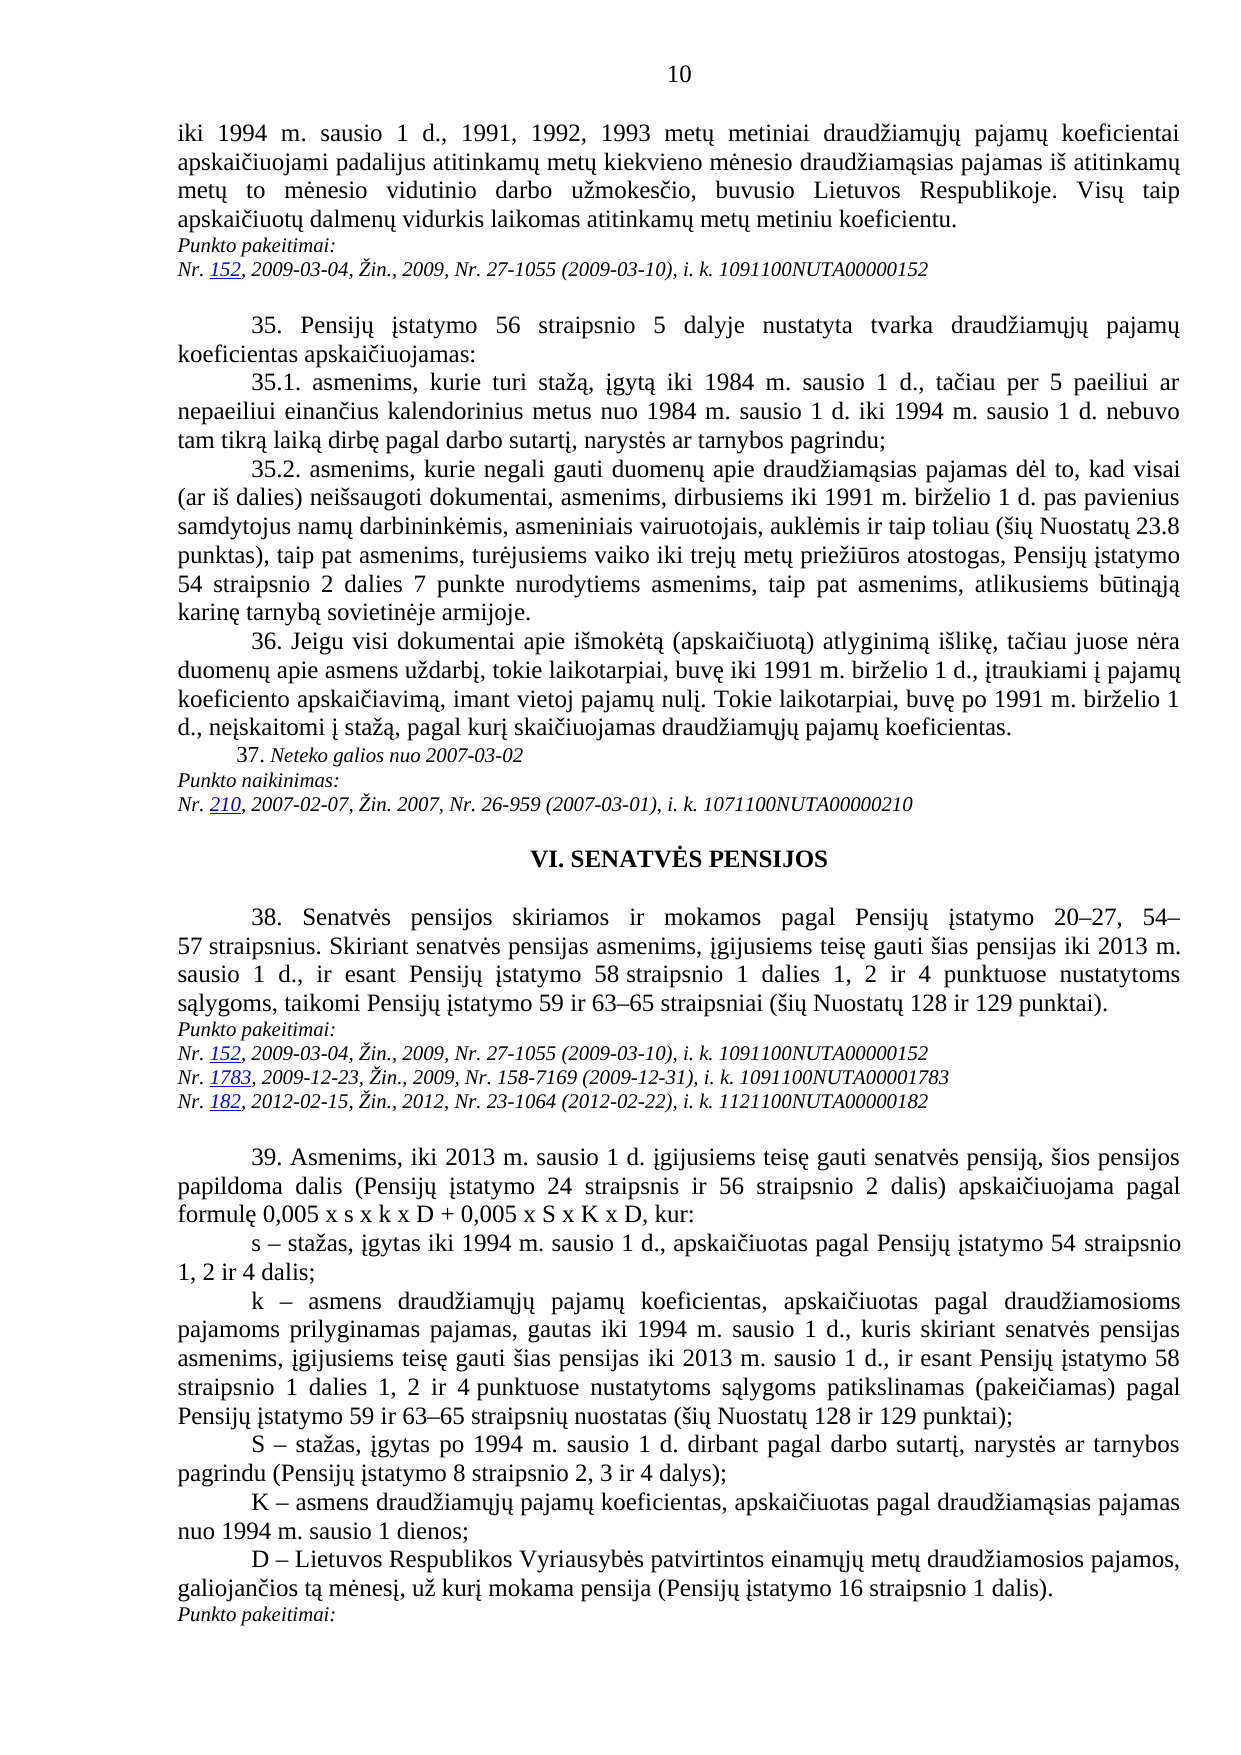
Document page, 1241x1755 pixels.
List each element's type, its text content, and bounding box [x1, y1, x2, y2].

text K – asmens draudžiamųjų pajamų koeficientas, apskaičiuotas pagal draudžiamąsias pajamas nuo 1994 m. sausio 1 dienos; [177, 1487, 1181, 1544]
text 35.1. asmenims, kurie turi stažą, įgytą iki 1984 m. sausio 1 d., tačiau per 5 paeiliui ar nepaeiliui einančius kalendorinius metus nuo 1984 m. sausio 1 d. iki 1994 m. sausio 1 d. nebuvo tam tikrą laiką dirbę pagal darbo sutartį, narystės ar tarnybos pagrindu; [177, 367, 1181, 454]
text VI. SENATVĖS PENSIJOS [177, 844, 1181, 873]
text 36. Jeigu visi dokumentai apie išmokėtą (apskaičiuotą) atlyginimą išlikę, tačiau juose nėra duomenų apie asmens uždarbį, tokie laikotarpiai, buvę iki 1991 m. birželio 1 d., įtraukiami į pajamų koeficiento apskaičiavimą, imant vietoj pajamų nulį. Tokie laikotarpiai, buvę po 1991 m. birželio 1 d., neįskaitomi į stažą, pagal kurį skaičiuojamas draudžiamųjų pajamų koeficientas. [177, 626, 1181, 741]
text D – Lietuvos Respublikos Vyriausybės patvirtintos einamųjų metų draudžiamosios pajamos, galiojančios tą mėnesį, už kurį mokama pensija (Pensijų įstatymo 16 straipsnio 1 dalis). [177, 1544, 1181, 1602]
text 35. Pensijų įstatymo 56 straipsnio 5 dalyje nustatyta tvarka draudžiamųjų pajamų koeficientas apskaičiuojamas: [177, 310, 1181, 367]
text 37. Neteko galios nuo 2007-03-02 [177, 741, 1181, 768]
text 39. Asmenims, iki 2013 m. sausio 1 d. įgijusiems teisę gauti senatvės pensiją, šios pensijos papildoma dalis (Pensijų įstatymo 24 straipsnis ir 56 straipsnio 2 dalis) apskaičiuojama pagal formulę 0,005 x s x k x D + 0,005 x S x K x D, kur: [177, 1142, 1181, 1228]
text Punkto pakeitimai: [177, 1017, 1181, 1041]
text s – stažas, įgytas iki 1994 m. sausio 1 d., apskaičiuotas pagal Pensijų įstatymo 54 straipsnio 1, 2 ir 4 dalis; [177, 1228, 1181, 1286]
text S – stažas, įgytas po 1994 m. sausio 1 d. dirbant pagal darbo sutartį, narystės ar tarnybos pagrindu (Pensijų įstatymo 8 straipsnio 2, 3 ir 4 dalys); [177, 1429, 1181, 1487]
text Nr. 182, 2012-02-15, Žin., 2012, Nr. 23-1064 (2012-02-22), i. k. 1121100NUTA00000182 [177, 1089, 1181, 1113]
text Punkto pakeitimai: [177, 1602, 1181, 1626]
text Punkto pakeitimai: [177, 233, 1181, 257]
text 38. Senatvės pensijos skiriamos ir mokamos pagal Pensijų įstatymo 20–27, 54–57 straipsnius. Skiriant senatvės pensijas asmenims, įgijusiems teisę gauti šias pensijas iki 2013 m. sausio 1 d., ir esant Pensijų įstatymo 58 straipsnio 1 dalies 1, 2 ir 4 punktuose nustatytoms sąlygoms, taikomi Pensijų įstatymo 59 ir 63–65 straipsniai (šių Nuostatų 128 ir 129 punktai). [177, 902, 1181, 1017]
text iki 1994 m. sausio 1 d., 1991, 1992, 1993 metų metiniai draudžiamųjų pajamų koeficientai apskaičiuojami padalijus atitinkamų metų kiekvieno mėnesio draudžiamąsias pajamas iš atitinkamų metų to mėnesio vidutinio darbo užmokesčio, buvusio Lietuvos Respublikoje. Visų taip apskaičiuotų dalmenų vidurkis laikomas atitinkamų metų metiniu koeficientu. [177, 118, 1181, 233]
text 35.2. asmenims, kurie negali gauti duomenų apie draudžiamąsias pajamas dėl to, kad visai (ar iš dalies) neišsaugoti dokumentai, asmenims, dirbusiems iki 1991 m. birželio 1 d. pas pavienius samdytojus namų darbininkėmis, asmeniniais vairuotojais, auklėmis ir taip toliau (šių Nuostatų 23.8 punktas), taip pat asmenims, turėjusiems vaiko iki trejų metų priežiūros atostogas, Pensijų įstatymo 54 straipsnio 2 dalies 7 punkte nurodytiems asmenims, taip pat asmenims, atlikusiems būtinąją karinę tarnybą sovietinėje armijoje. [177, 454, 1181, 626]
text Nr. 210, 2007-02-07, Žin. 2007, Nr. 26-959 (2007-03-01), i. k. 1071100NUTA00000210 [177, 792, 1181, 816]
text Nr. 152, 2009-03-04, Žin., 2009, Nr. 27-1055 (2009-03-10), i. k. 1091100NUTA00000152 [177, 1041, 1181, 1065]
text Nr. 152, 2009-03-04, Žin., 2009, Nr. 27-1055 (2009-03-10), i. k. 1091100NUTA00000152 [177, 257, 1181, 281]
text k – asmens draudžiamųjų pajamų koeficientas, apskaičiuotas pagal draudžiamosioms pajamoms prilyginamas pajamas, gautas iki 1994 m. sausio 1 d., kuris skiriant senatvės pensijas asmenims, įgijusiems teisę gauti šias pensijas iki 2013 m. sausio 1 d., ir esant Pensijų įstatymo 58 straipsnio 1 dalies 1, 2 ir 4 punktuose nustatytoms sąlygoms patikslinamas (pakeičiamas) pagal Pensijų įstatymo 59 ir 63–65 straipsnių nuostatas (šių Nuostatų 128 ir 129 punktai); [177, 1286, 1181, 1429]
text Punkto naikinimas: [177, 768, 1181, 792]
text Nr. 1783, 2009-12-23, Žin., 2009, Nr. 158-7169 (2009-12-31), i. k. 1091100NUTA00001783 [177, 1065, 1181, 1089]
